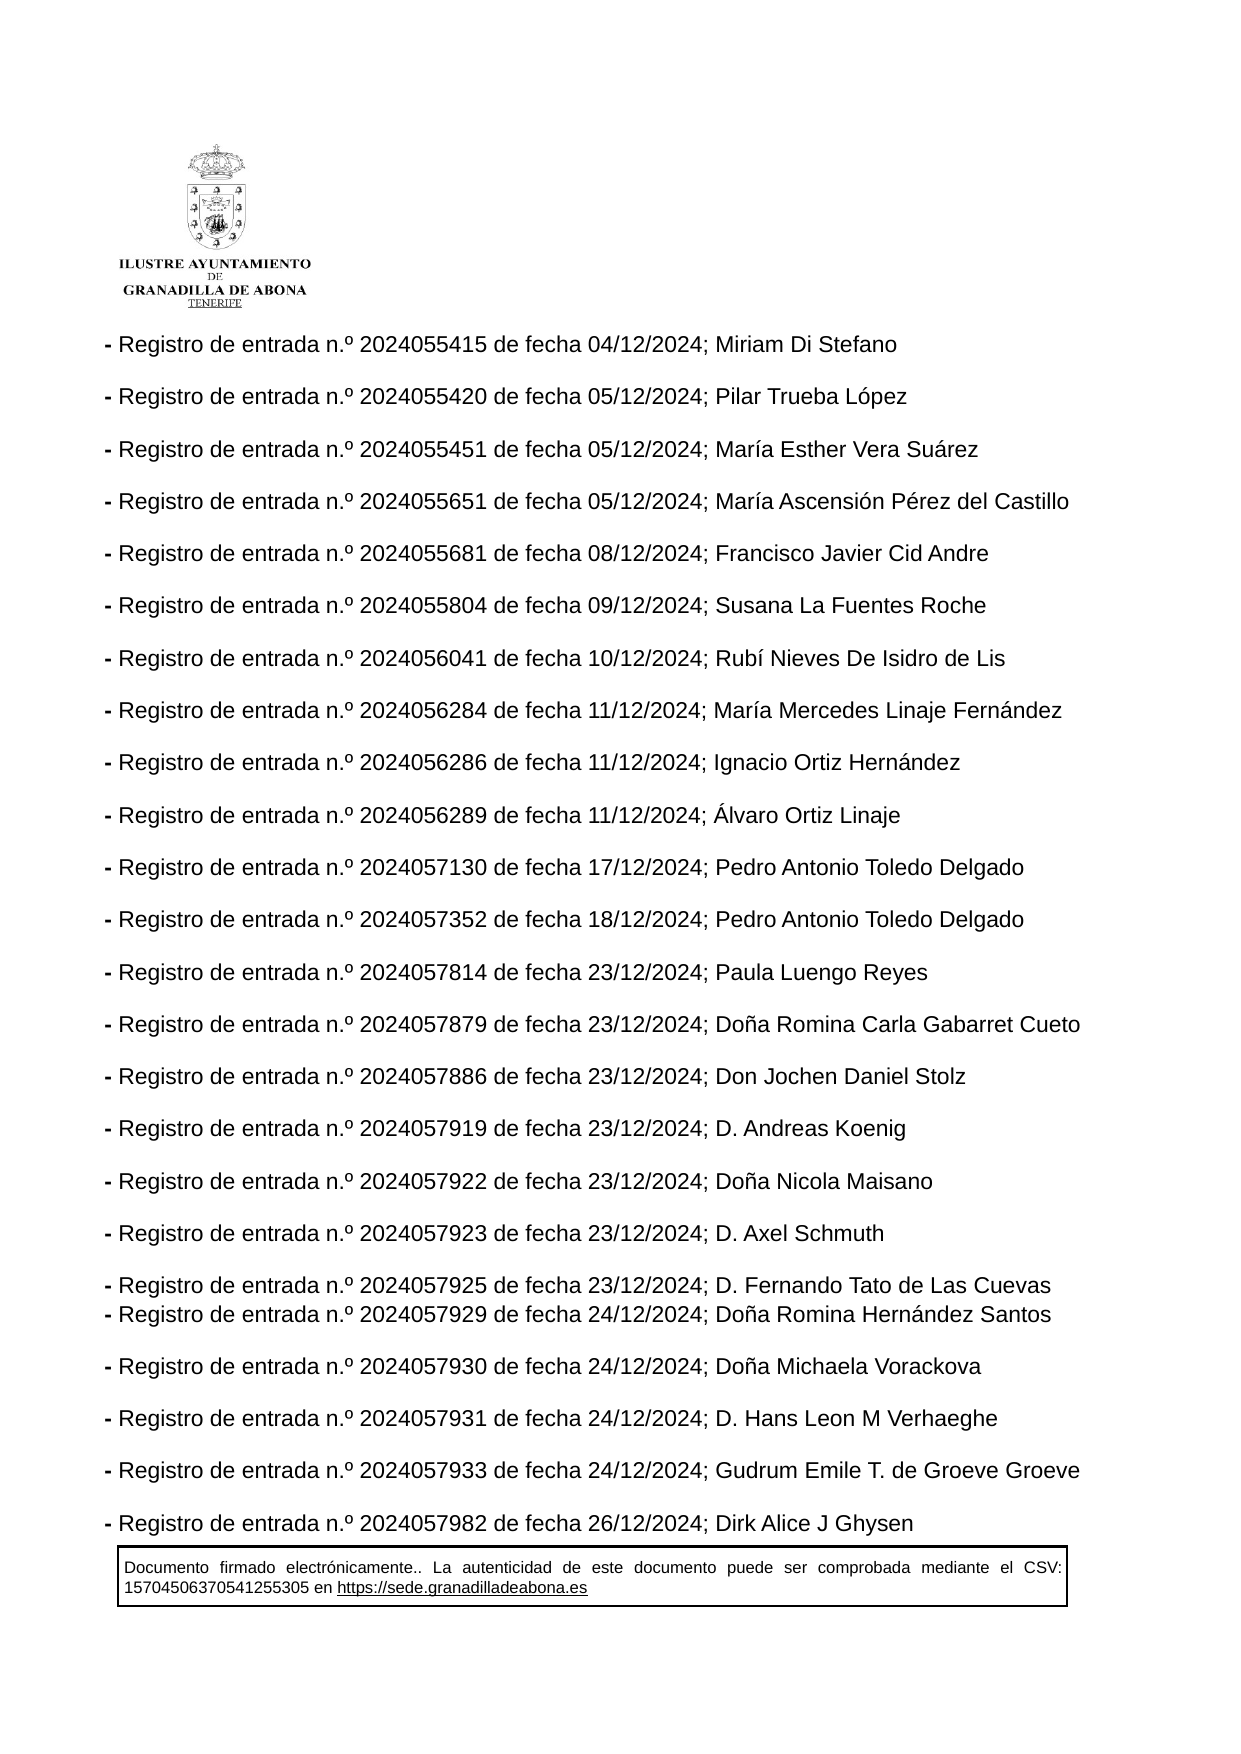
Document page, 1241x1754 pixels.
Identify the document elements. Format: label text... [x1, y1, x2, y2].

list Registro de entrada n.º 2024057923 de fecha 23/12/2024; D. Axel Schmuth [104, 1220, 1122, 1246]
list Registro de entrada n.º 2024057929 de fecha 24/12/2024; Doña Romina Hernández Santos [104, 1301, 1122, 1327]
list Registro de entrada n.º 2024057130 de fecha 17/12/2024; Pedro Antonio Toledo Delgado [104, 854, 1122, 880]
list Registro de entrada n.º 2024057930 de fecha 24/12/2024; Doña Michaela Vorackova [104, 1353, 1122, 1379]
list Registro de entrada n.º 2024057931 de fecha 24/12/2024; D. Hans Leon M Verhaeghe [104, 1405, 1122, 1431]
list Registro de entrada n.º 2024057933 de fecha 24/12/2024; Gudrum Emile T. de Groeve Groeve [104, 1457, 1122, 1484]
list Registro de entrada n.º 2024055451 de fecha 05/12/2024; María Esther Vera Suárez [104, 436, 1122, 462]
list Registro de entrada n.º 2024057922 de fecha 23/12/2024; Doña Nicola Maisano [104, 1168, 1122, 1194]
list Registro de entrada n.º 2024057925 de fecha 23/12/2024; D. Fernando Tato de Las Cuevas [104, 1272, 1122, 1298]
list Registro de entrada n.º 2024057886 de fecha 23/12/2024; Don Jochen Daniel Stolz [104, 1063, 1122, 1089]
list Registro de entrada n.º 2024056284 de fecha 11/12/2024; María Mercedes Linaje Fernández [104, 697, 1122, 723]
list Registro de entrada n.º 2024057352 de fecha 18/12/2024; Pedro Antonio Toledo Delgado [104, 906, 1122, 932]
list Registro de entrada n.º 2024057919 de fecha 23/12/2024; D. Andreas Koenig [104, 1115, 1122, 1142]
list Registro de entrada n.º 2024055681 de fecha 08/12/2024; Francisco Javier Cid Andre [104, 540, 1122, 566]
list Registro de entrada n.º 2024055415 de fecha 04/12/2024; Miriam Di Stefano [104, 331, 1122, 357]
list Registro de entrada n.º 2024056041 de fecha 10/12/2024; Rubí Nieves De Isidro de Lis [104, 645, 1122, 671]
list Registro de entrada n.º 2024056286 de fecha 11/12/2024; Ignacio Ortiz Hernández [104, 749, 1122, 776]
list Registro de entrada n.º 2024055651 de fecha 05/12/2024; María Ascensión Pérez del Castillo [104, 488, 1122, 514]
list Registro de entrada n.º 2024055420 de fecha 05/12/2024; Pilar Trueba López [104, 383, 1122, 409]
list Registro de entrada n.º 2024057814 de fecha 23/12/2024; Paula Luengo Reyes [104, 958, 1122, 985]
list Registro de entrada n.º 2024057879 de fecha 23/12/2024; Doña Romina Carla Gabarret Cueto [104, 1011, 1122, 1037]
list Registro de entrada n.º 2024055804 de fecha 09/12/2024; Susana La Fuentes Roche [104, 592, 1122, 619]
list Registro de entrada n.º 2024057982 de fecha 26/12/2024; Dirk Alice J Ghysen [104, 1510, 1122, 1536]
list Registro de entrada n.º 2024056289 de fecha 11/12/2024; Álvaro Ortiz Linaje [104, 802, 1122, 828]
